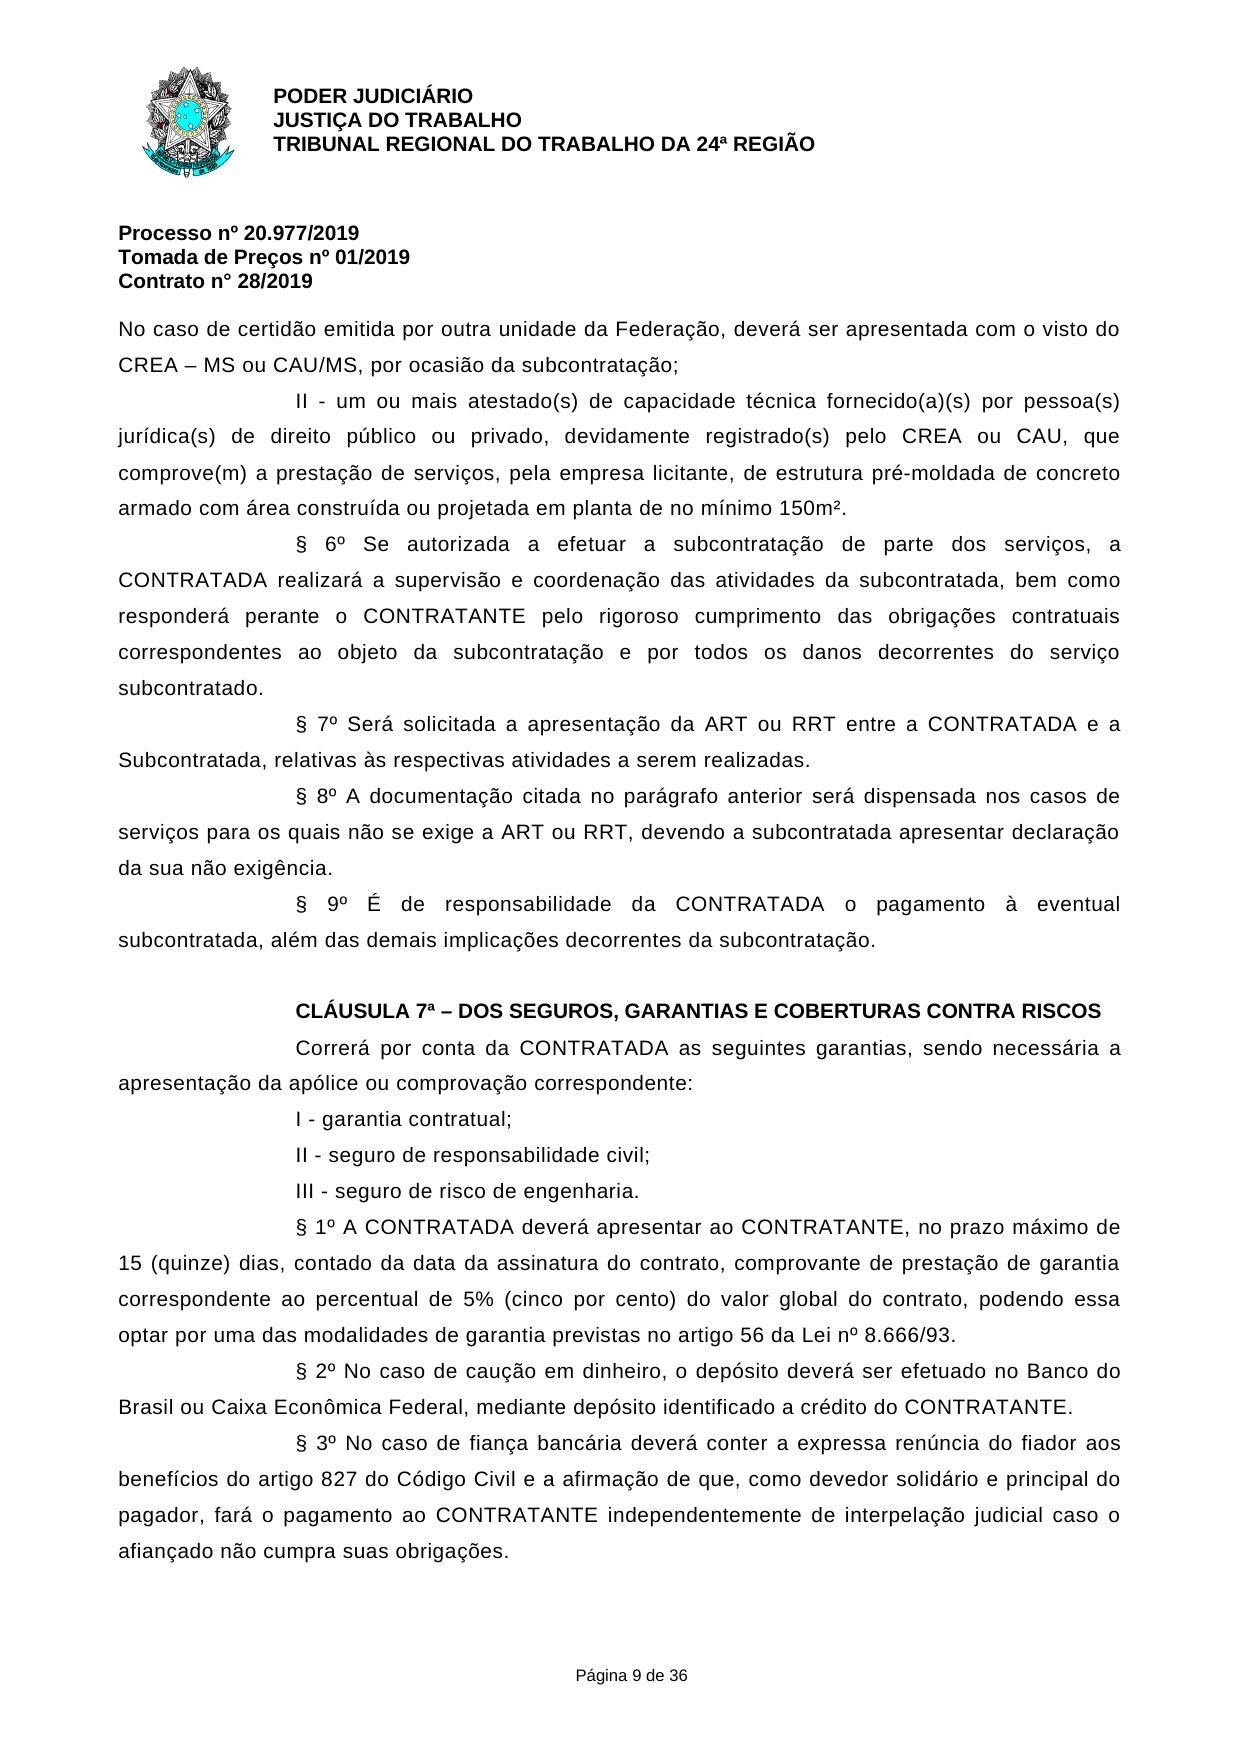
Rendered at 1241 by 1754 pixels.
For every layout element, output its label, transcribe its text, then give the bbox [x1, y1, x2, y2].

text I - garantia contratual; [118, 1107, 1122, 1131]
text § 2º No caso de caução em dinheiro, o depósito deverá ser efetuado no Banco do Brasil ou Caixa Econômica Federal, mediante depósito identificado a crédito do CONTRATANTE. [118, 1359, 1122, 1419]
text § 6º Se autorizada a efetuar a subcontratação de parte dos serviços, a CONTRATADA realizará a supervisão e coordenação das atividades da subcontratada, bem como responderá perante o CONTRATANTE pelo rigoroso cumprimento das obrigações contratuais correspondentes ao objeto da subcontratação e por todos os danos decorrentes do serviço subcontratado. [118, 532, 1122, 700]
text CLÁUSULA 7ª – DOS SEGUROS, GARANTIAS E COBERTURAS CONTRA RISCOS [118, 999, 1122, 1023]
text § 3º No caso de fiança bancária deverá conter a expressa renúncia do fiador aos benefícios do artigo 827 do Código Civil e a afirmação de que, como devedor solidário e principal do pagador, fará o pagamento ao CONTRATANTE independentemente de interpelação judicial caso o afiançado não cumpra suas obrigações. [118, 1431, 1122, 1562]
text § 9º É de responsabilidade da CONTRATADA o pagamento à eventual subcontratada, além das demais implicações decorrentes da subcontratação. [118, 892, 1122, 951]
text II - seguro de responsabilidade civil; [118, 1143, 1122, 1167]
text No caso de certidão emitida por outra unidade da Federação, deverá ser apresentada com o visto do CREA – MS ou CAU/MS, por ocasião da subcontratação; [118, 317, 1122, 376]
text III - seguro de risco de engenharia. [118, 1179, 1122, 1203]
text II - um ou mais atestado(s) de capacidade técnica fornecido(a)(s) por pessoa(s) jurídica(s) de direito público ou privado, devidamente registrado(s) pelo CREA ou CAU, que comprove(m) a prestação de serviços, pela empresa licitante, de estrutura pré-moldada de concreto armado com área construída ou projetada em planta de no mínimo 150m². [118, 388, 1122, 520]
text § 1º A CONTRATADA deverá apresentar ao CONTRATANTE, no prazo máximo de 15 (quinze) dias, contado da data da assinatura do contrato, comprovante de prestação de garantia correspondente ao percentual de 5% (cinco por cento) do valor global do contrato, podendo essa optar por uma das modalidades de garantia previstas no artigo 56 da Lei nº 8.666/93. [118, 1215, 1122, 1347]
picture [141, 66, 236, 178]
text § 8º A documentação citada no parágrafo anterior será dispensada nos casos de serviços para os quais não se exige a ART ou RRT, devendo a subcontratada apresentar declaração da sua não exigência. [118, 784, 1122, 879]
text Correrá por conta da CONTRATADA as seguintes garantias, sendo necessária a apresentação da apólice ou comprovação correspondente: [118, 1035, 1122, 1095]
text § 7º Será solicitada a apresentação da ART ou RRT entre a CONTRATADA e a Subcontratada, relativas às respectivas atividades a serem realizadas. [118, 712, 1122, 772]
